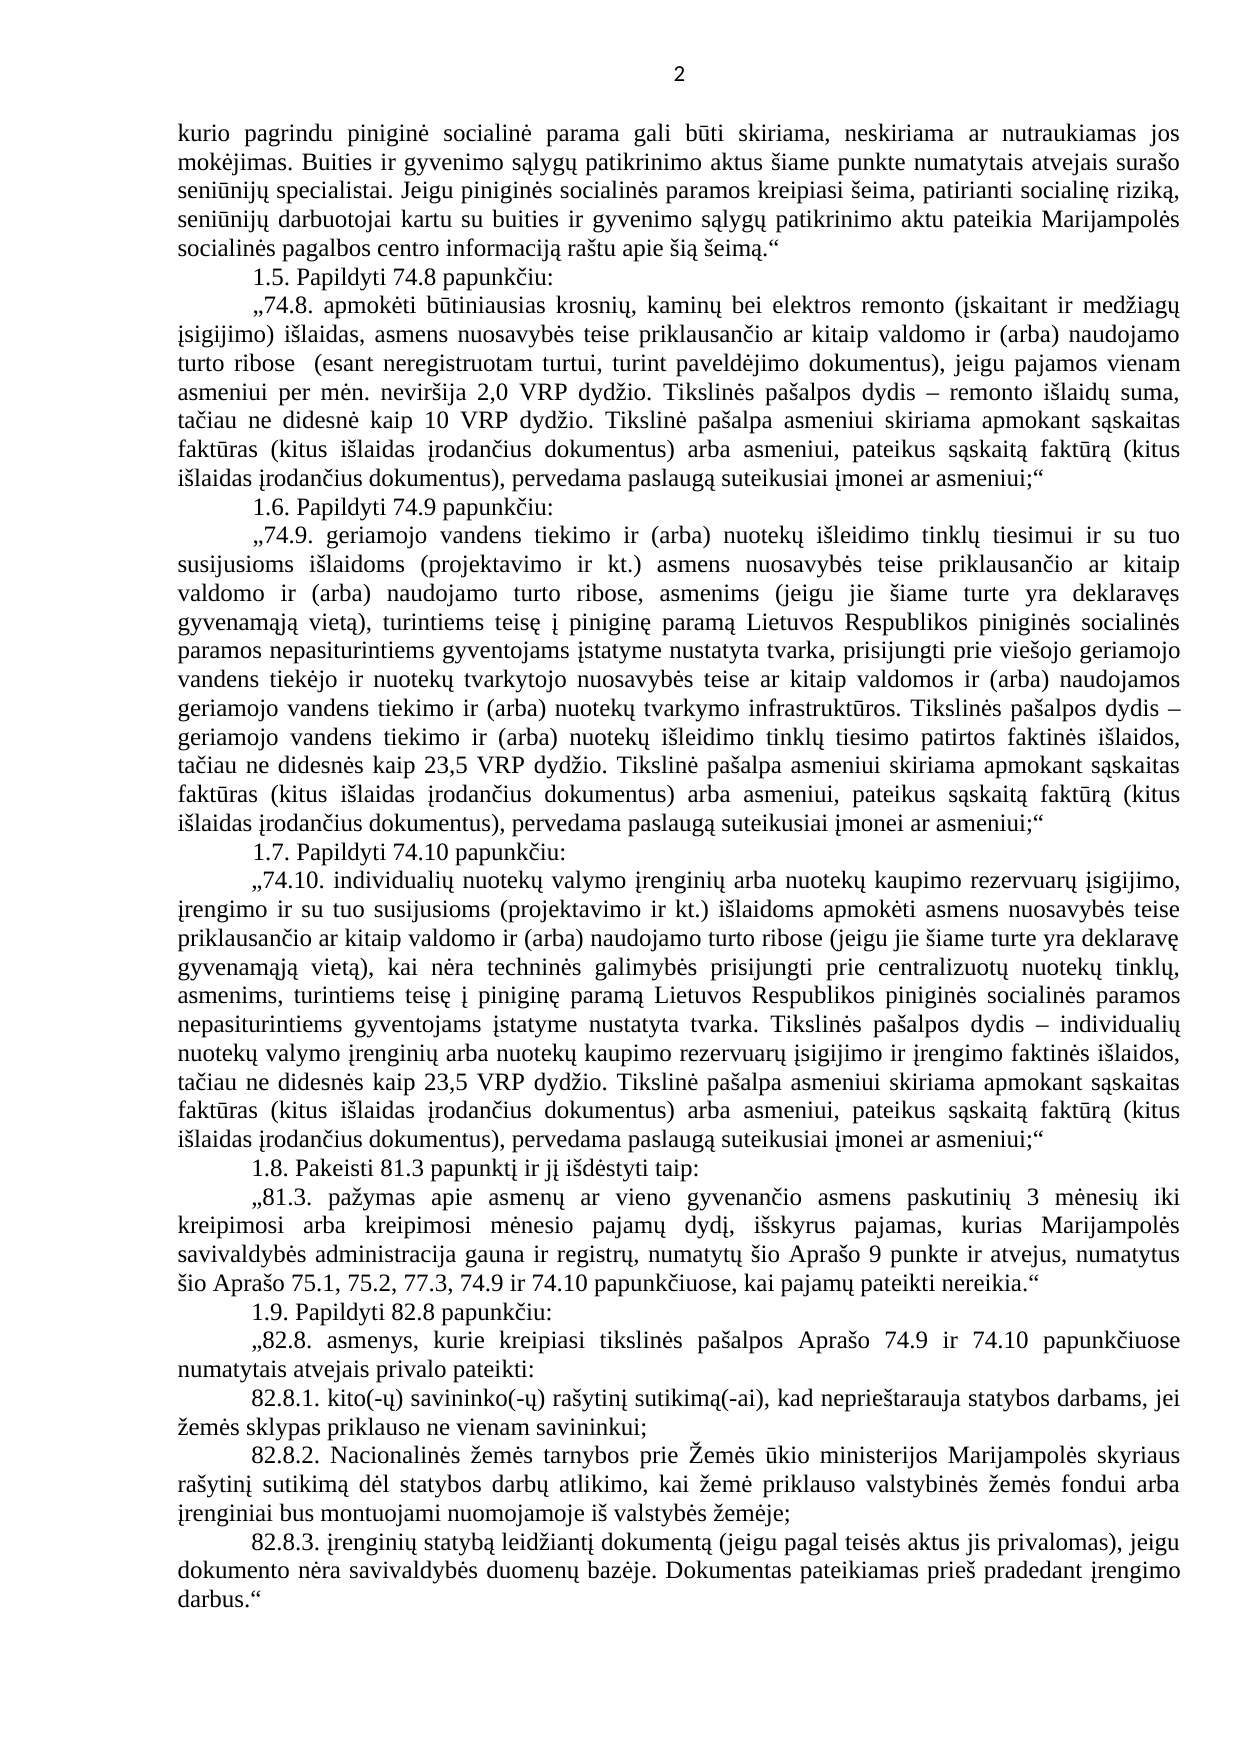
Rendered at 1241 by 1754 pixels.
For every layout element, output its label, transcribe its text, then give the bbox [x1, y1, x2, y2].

text 1.5. Papildyti 74.8 papunkčiu: [177, 262, 1181, 291]
text 1.7. Papildyti 74.10 papunkčiu: [177, 837, 1181, 866]
text kurio pagrindu piniginė socialinė parama gali būti skiriama, neskiriama ar nutraukiamas jos mokėjimas. Buities ir gyvenimo sąlygų patikrinimo aktus šiame punkte numatytais atvejais surašo seniūnijų specialistai. Jeigu piniginės socialinės paramos kreipiasi šeima, patirianti socialinę riziką, seniūnijų darbuotojai kartu su buities ir gyvenimo sąlygų patikrinimo aktu pateikia Marijampolės socialinės pagalbos centro informaciją raštu apie šią šeimą.“ [177, 118, 1181, 262]
text 82.8.3. įrenginių statybą leidžiantį dokumentą (jeigu pagal teisės aktus jis privalomas), jeigu dokumento nėra savivaldybės duomenų bazėje. Dokumentas pateikiamas prieš pradedant įrengimo darbus.“ [177, 1527, 1181, 1613]
text „74.9. geriamojo vandens tiekimo ir (arba) nuotekų išleidimo tinklų tiesimui ir su tuo susijusioms išlaidoms (projektavimo ir kt.) asmens nuosavybės teise priklausančio ar kitaip valdomo ir (arba) naudojamo turto ribose, asmenims (jeigu jie šiame turte yra deklaravęs gyvenamąją vietą), turintiems teisę į piniginę paramą Lietuvos Respublikos piniginės socialinės paramos nepasiturintiems gyventojams įstatyme nustatyta tvarka, prisijungti prie viešojo geriamojo vandens tiekėjo ir nuotekų tvarkytojo nuosavybės teise ar kitaip valdomos ir (arba) naudojamos geriamojo vandens tiekimo ir (arba) nuotekų tvarkymo infrastruktūros. Tikslinės pašalpos dydis – geriamojo vandens tiekimo ir (arba) nuotekų išleidimo tinklų tiesimo patirtos faktinės išlaidos, tačiau ne didesnės kaip 23,5 VRP dydžio. Tikslinė pašalpa asmeniui skiriama apmokant sąskaitas faktūras (kitus išlaidas įrodančius dokumentus) arba asmeniui, pateikus sąskaitą faktūrą (kitus išlaidas įrodančius dokumentus), pervedama paslaugą suteikusiai įmonei ar asmeniui;“ [177, 521, 1181, 837]
text 1.9. Papildyti 82.8 papunkčiu: [177, 1297, 1181, 1326]
text „74.8. apmokėti būtiniausias krosnių, kaminų bei elektros remonto (įskaitant ir medžiagų įsigijimo) išlaidas, asmens nuosavybės teise priklausančio ar kitaip valdomo ir (arba) naudojamo turto ribose (esant neregistruotam turtui, turint paveldėjimo dokumentus), jeigu pajamos vienam asmeniui per mėn. neviršija 2,0 VRP dydžio. Tikslinės pašalpos dydis – remonto išlaidų suma, tačiau ne didesnė kaip 10 VRP dydžio. Tikslinė pašalpa asmeniui skiriama apmokant sąskaitas faktūras (kitus išlaidas įrodančius dokumentus) arba asmeniui, pateikus sąskaitą faktūrą (kitus išlaidas įrodančius dokumentus), pervedama paslaugą suteikusiai įmonei ar asmeniui;“ [177, 291, 1181, 492]
text „81.3. pažymas apie asmenų ar vieno gyvenančio asmens paskutinių 3 mėnesių iki kreipimosi arba kreipimosi mėnesio pajamų dydį, išskyrus pajamas, kurias Marijampolės savivaldybės administracija gauna ir registrų, numatytų šio Aprašo 9 punkte ir atvejus, numatytus šio Aprašo 75.1, 75.2, 77.3, 74.9 ir 74.10 papunkčiuose, kai pajamų pateikti nereikia.“ [177, 1182, 1181, 1297]
text „82.8. asmenys, kurie kreipiasi tikslinės pašalpos Aprašo 74.9 ir 74.10 papunkčiuose numatytais atvejais privalo pateikti: [177, 1326, 1181, 1383]
text 82.8.2. Nacionalinės žemės tarnybos prie Žemės ūkio ministerijos Marijampolės skyriaus rašytinį sutikimą dėl statybos darbų atlikimo, kai žemė priklauso valstybinės žemės fondui arba įrenginiai bus montuojami nuomojamoje iš valstybės žemėje; [177, 1441, 1181, 1527]
text „74.10. individualių nuotekų valymo įrenginių arba nuotekų kaupimo rezervuarų įsigijimo, įrengimo ir su tuo susijusioms (projektavimo ir kt.) išlaidoms apmokėti asmens nuosavybės teise priklausančio ar kitaip valdomo ir (arba) naudojamo turto ribose (jeigu jie šiame turte yra deklaravę gyvenamąją vietą), kai nėra techninės galimybės prisijungti prie centralizuotų nuotekų tinklų, asmenims, turintiems teisę į piniginę paramą Lietuvos Respublikos piniginės socialinės paramos nepasiturintiems gyventojams įstatyme nustatyta tvarka. Tikslinės pašalpos dydis – individualių nuotekų valymo įrenginių arba nuotekų kaupimo rezervuarų įsigijimo ir įrengimo faktinės išlaidos, tačiau ne didesnės kaip 23,5 VRP dydžio. Tikslinė pašalpa asmeniui skiriama apmokant sąskaitas faktūras (kitus išlaidas įrodančius dokumentus) arba asmeniui, pateikus sąskaitą faktūrą (kitus išlaidas įrodančius dokumentus), pervedama paslaugą suteikusiai įmonei ar asmeniui;“ [177, 866, 1181, 1153]
text 82.8.1. kito(-ų) savininko(-ų) rašytinį sutikimą(-ai), kad neprieštarauja statybos darbams, jei žemės sklypas priklauso ne vienam savininkui; [177, 1383, 1181, 1441]
text 1.6. Papildyti 74.9 papunkčiu: [177, 492, 1181, 521]
text 1.8. Pakeisti 81.3 papunktį ir jį išdėstyti taip: [177, 1153, 1181, 1182]
